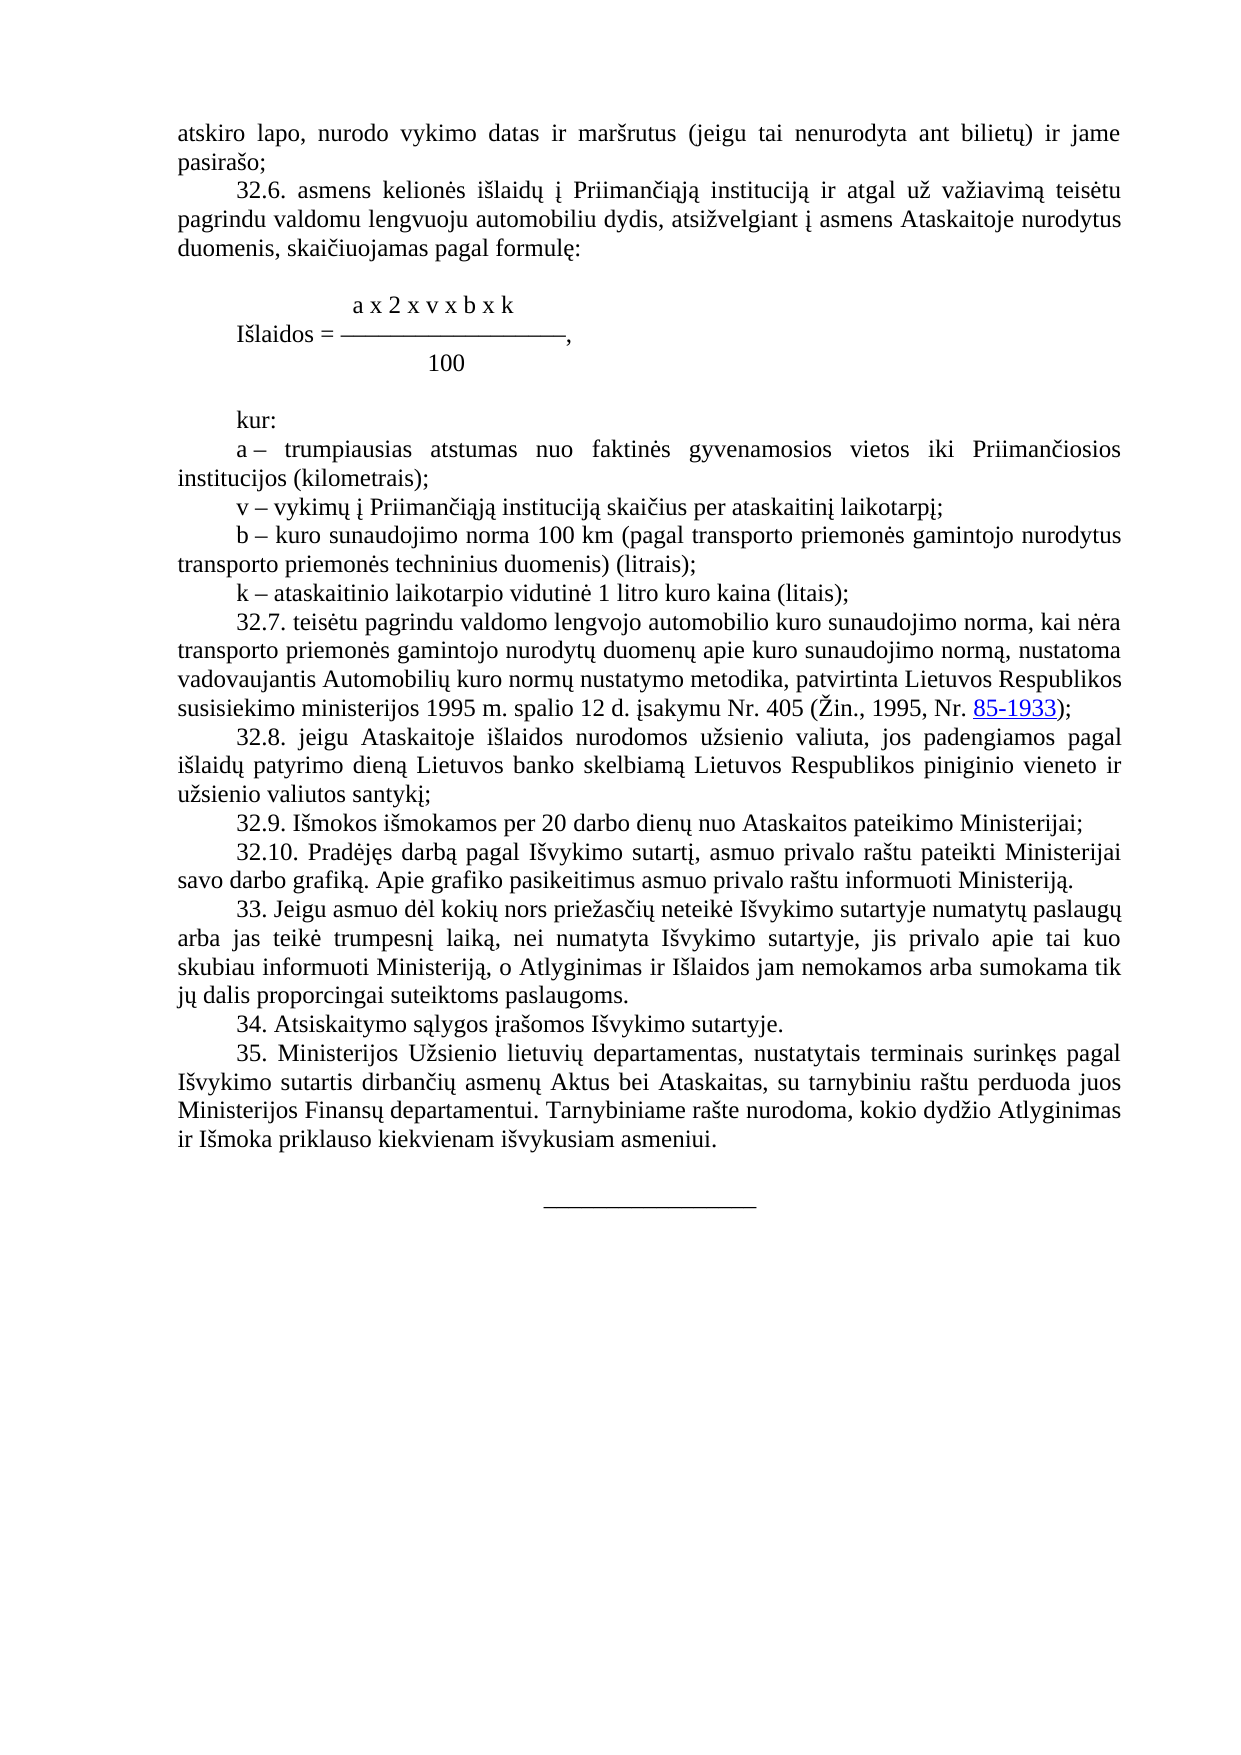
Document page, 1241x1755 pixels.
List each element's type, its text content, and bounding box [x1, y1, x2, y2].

text 32.10. Pradėjęs darbą pagal Išvykimo sutartį, asmuo privalo raštu pateikti Ministerijai savo darbo grafiką. Apie grafiko pasikeitimus asmuo privalo raštu informuoti Ministeriją. [177, 837, 1122, 894]
text 100 [177, 348, 1122, 377]
text kur: [177, 406, 1122, 434]
text 34. Atsiskaitymo sąlygos įrašomos Išvykimo sutartyje. [177, 1009, 1122, 1038]
text 35. Ministerijos Užsienio lietuvių departamentas, nustatytais terminais surinkęs pagal Išvykimo sutartis dirbančių asmenų Aktus bei Ataskaitas, su tarnybiniu raštu perduoda juos Ministerijos Finansų departamentui. Tarnybiniame rašte nurodoma, kokio dydžio Atlyginimas ir Išmoka priklauso kiekvienam išvykusiam asmeniui. [177, 1038, 1122, 1153]
text k – ataskaitinio laikotarpio vidutinė 1 litro kuro kaina (litais); [177, 578, 1122, 607]
text Išlaidos = ––––––––––––––––––, [177, 319, 1122, 348]
text atskiro lapo, nurodo vykimo datas ir maršrutus (jeigu tai nenurodyta ant bilietų) ir jame pasirašo; [177, 118, 1122, 176]
text 32.9. Išmokos išmokamos per 20 darbo dienų nuo Ataskaitos pateikimo Ministerijai; [177, 808, 1122, 837]
text _________________ [177, 1182, 1122, 1211]
text b – kuro sunaudojimo norma 100 km (pagal transporto priemonės gamintojo nurodytus transporto priemonės techninius duomenis) (litrais); [177, 521, 1122, 578]
text a x 2 x v x b x k [177, 291, 1122, 319]
text 32.7. teisėtu pagrindu valdomo lengvojo automobilio kuro sunaudojimo norma, kai nėra transporto priemonės gamintojo nurodytų duomenų apie kuro sunaudojimo normą, nustatoma vadovaujantis Automobilių kuro normų nustatymo metodika, patvirtinta Lietuvos Respublikos susisiekimo ministerijos 1995 m. spalio 12 d. įsakymu Nr. 405 (Žin., 1995, Nr. 85-1933); [177, 607, 1122, 722]
text 32.8. jeigu Ataskaitoje išlaidos nurodomos užsienio valiuta, jos padengiamos pagal išlaidų patyrimo dieną Lietuvos banko skelbiamą Lietuvos Respublikos piniginio vieneto ir užsienio valiutos santykį; [177, 722, 1122, 808]
text 33. Jeigu asmuo dėl kokių nors priežasčių neteikė Išvykimo sutartyje numatytų paslaugų arba jas teikė trumpesnį laiką, nei numatyta Išvykimo sutartyje, jis privalo apie tai kuo skubiau informuoti Ministeriją, o Atlyginimas ir Išlaidos jam nemokamos arba sumokama tik jų dalis proporcingai suteiktoms paslaugoms. [177, 894, 1122, 1009]
text 32.6. asmens kelionės išlaidų į Priimančiąją instituciją ir atgal už važiavimą teisėtu pagrindu valdomu lengvuoju automobiliu dydis, atsižvelgiant į asmens Ataskaitoje nurodytus duomenis, skaičiuojamas pagal formulę: [177, 176, 1122, 262]
text a – trumpiausias atstumas nuo faktinės gyvenamosios vietos iki Priimančiosios institucijos (kilometrais); [177, 434, 1122, 492]
text v – vykimų į Priimančiąją instituciją skaičius per ataskaitinį laikotarpį; [177, 492, 1122, 521]
